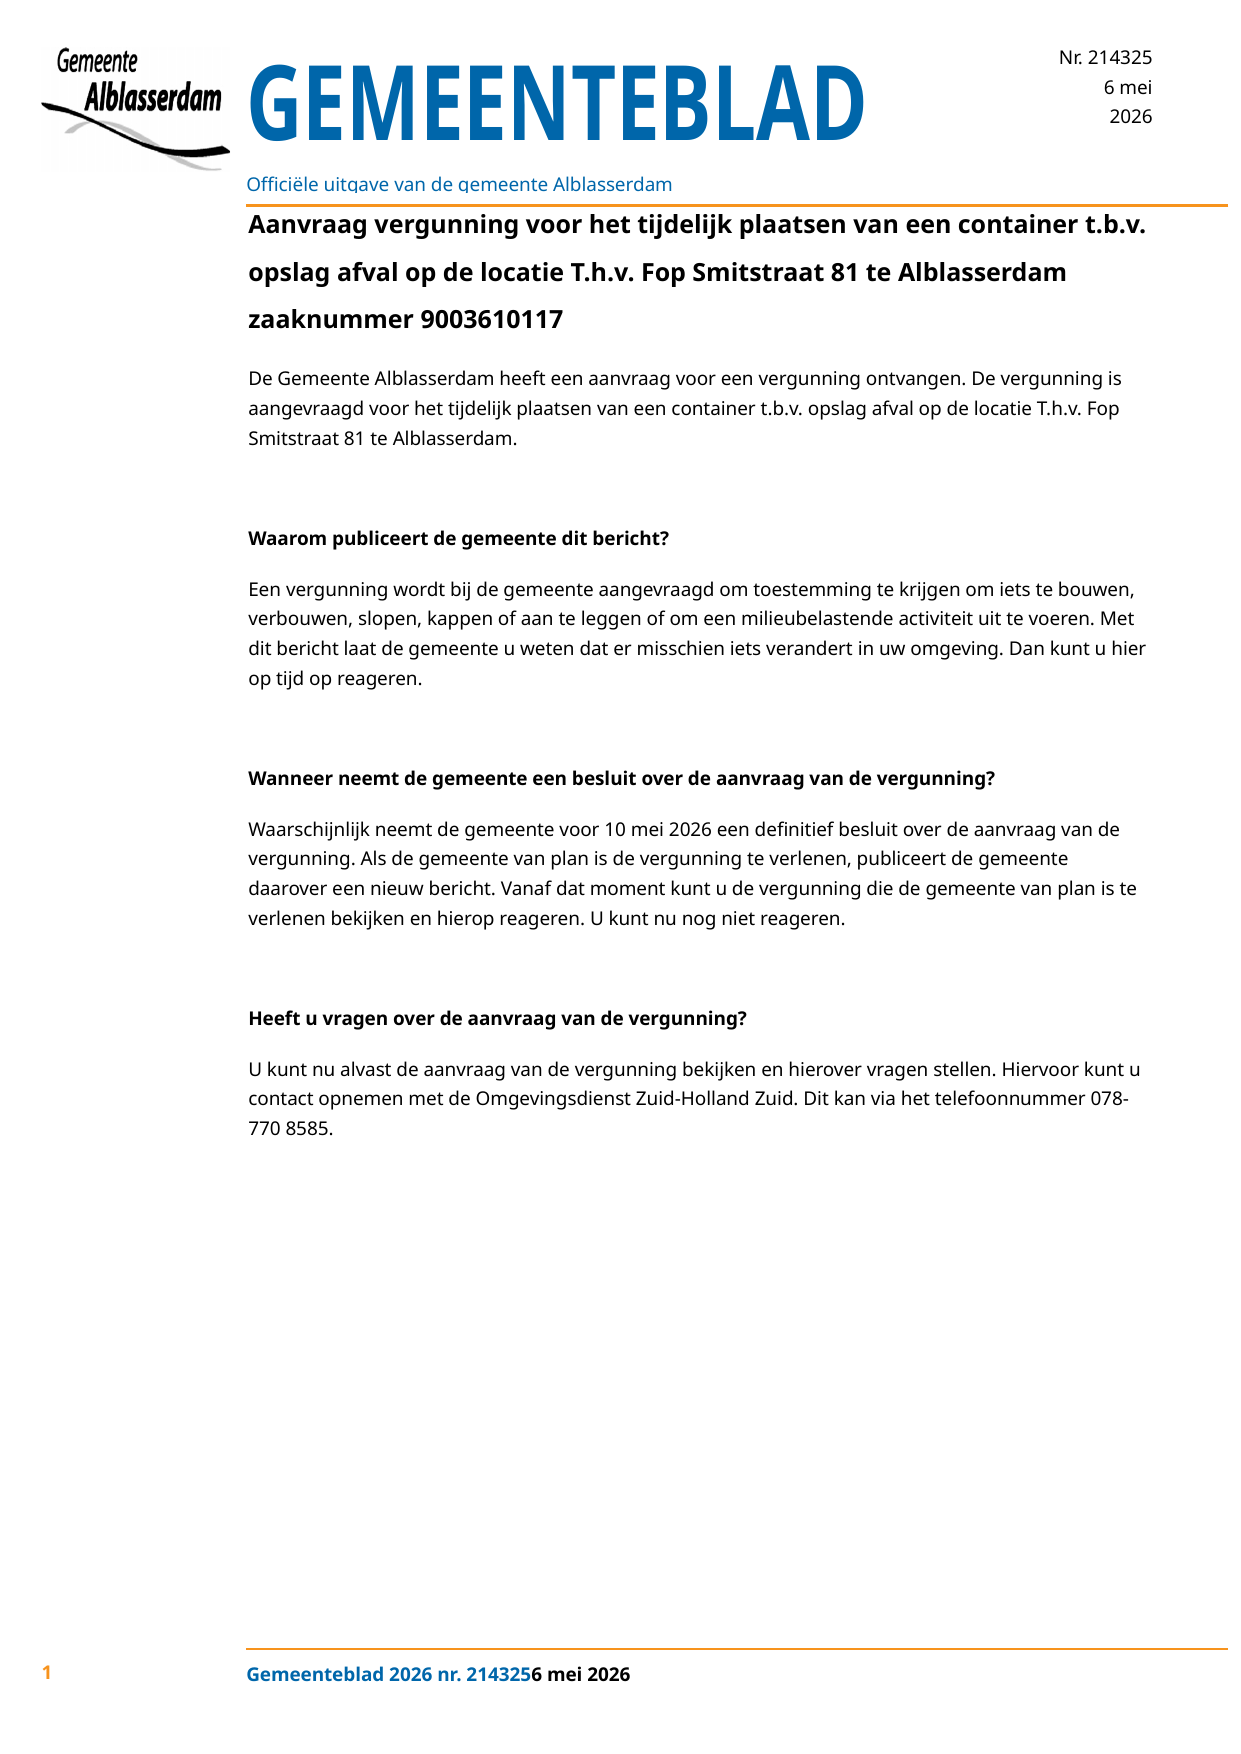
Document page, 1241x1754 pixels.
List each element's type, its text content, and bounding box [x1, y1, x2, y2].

text De Gemeente Alblasserdam heeft een aanvraag voor een vergunning ontvangen. De vergunning is aangevraagd voor het tijdelijk plaatsen van een container t.b.v. opslag afval op de locatie T.h.v. Fop Smitstraat 81 te Alblasserdam. [248, 366, 1152, 450]
text Aanvraag vergunning voor het tijdelijk plaatsen van een container t.b.v. opslag afval op de locatie T.h.v. Fop Smitstraat 81 te Alblasserdam zaaknummer 9003610117 [248, 207, 1152, 336]
text Een vergunning wordt bij de gemeente aangevraagd om toestemming te krijgen om iets te bouwen, verbouwen, slopen, kappen of aan te leggen of om een milieubelastende activiteit uit te voeren. Met dit bericht laat de gemeente u weten dat er misschien iets verandert in uw omgeving. Dan kunt u hier op tijd op reageren. [248, 576, 1152, 690]
text Heeft u vragen over de aanvraag van de vergunning? [248, 1006, 1152, 1031]
text Waarschijnlijk neemt de gemeente voor 10 mei 2026 een definitief besluit over de aanvraag van de vergunning. Als de gemeente van plan is de vergunning te verlenen, publiceert de gemeente daarover een nieuw bericht. Vanaf dat moment kunt u de vergunning die de gemeente van plan is te verlenen bekijken en hierop reageren. U kunt nu nog niet reageren. [248, 816, 1152, 930]
text Wanneer neemt de gemeente een besluit over de aanvraag van de vergunning? [248, 766, 1152, 791]
text U kunt nu alvast de aanvraag van de vergunning bekijken en hierover vragen stellen. Hiervoor kunt u contact opnemen met de Omgevingsdienst Zuid-Holland Zuid. Dit kan via het telefoonnummer 078-770 8585. [248, 1056, 1152, 1141]
text Waarom publiceert de gemeente dit bericht? [248, 526, 1152, 551]
picture [41, 47, 231, 172]
